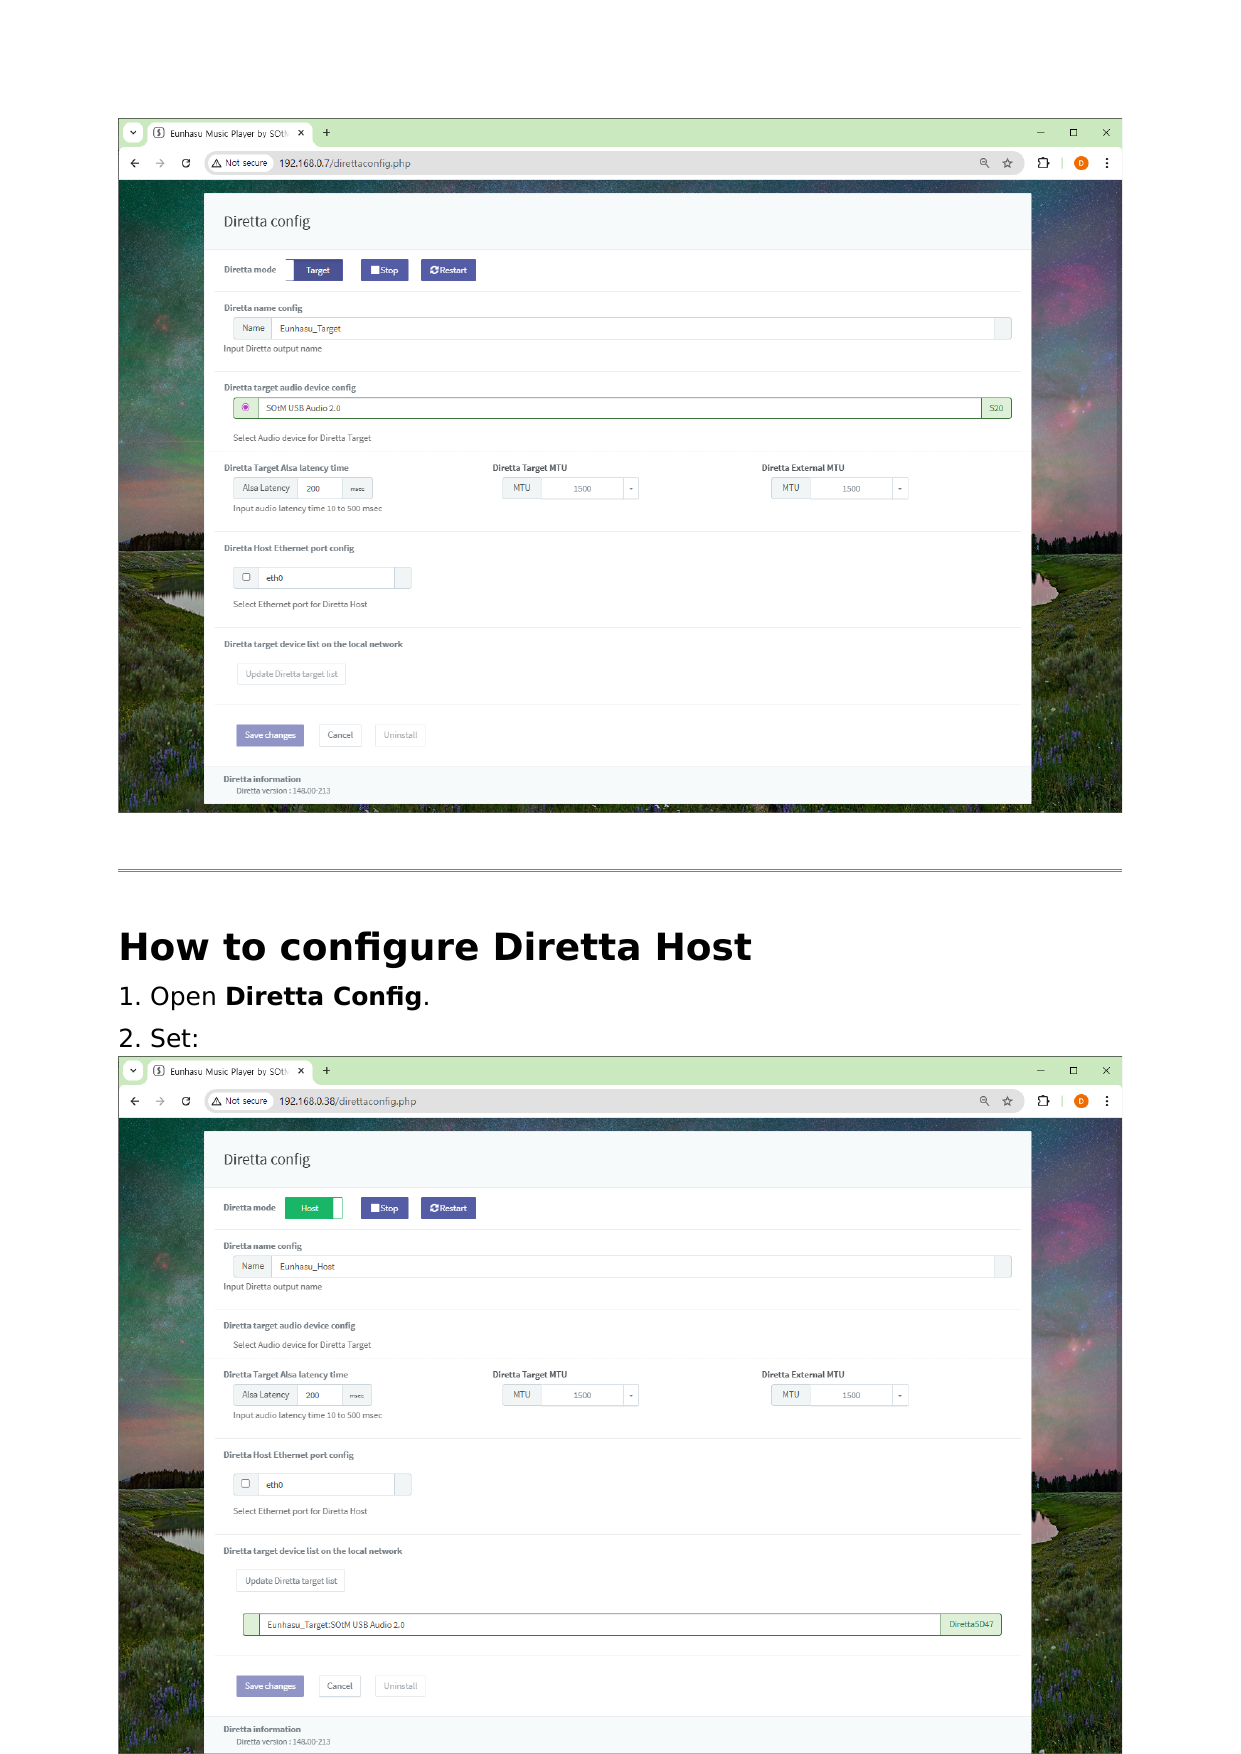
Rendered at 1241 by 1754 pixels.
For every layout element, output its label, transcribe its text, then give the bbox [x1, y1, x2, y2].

picture [118, 118, 1123, 813]
subtitle How to configure Diretta Host [118, 926, 1122, 969]
picture [118, 1056, 1123, 1754]
text 1. Open Diretta Config. [118, 982, 1122, 1011]
text 2. Set: [118, 1024, 1122, 1053]
